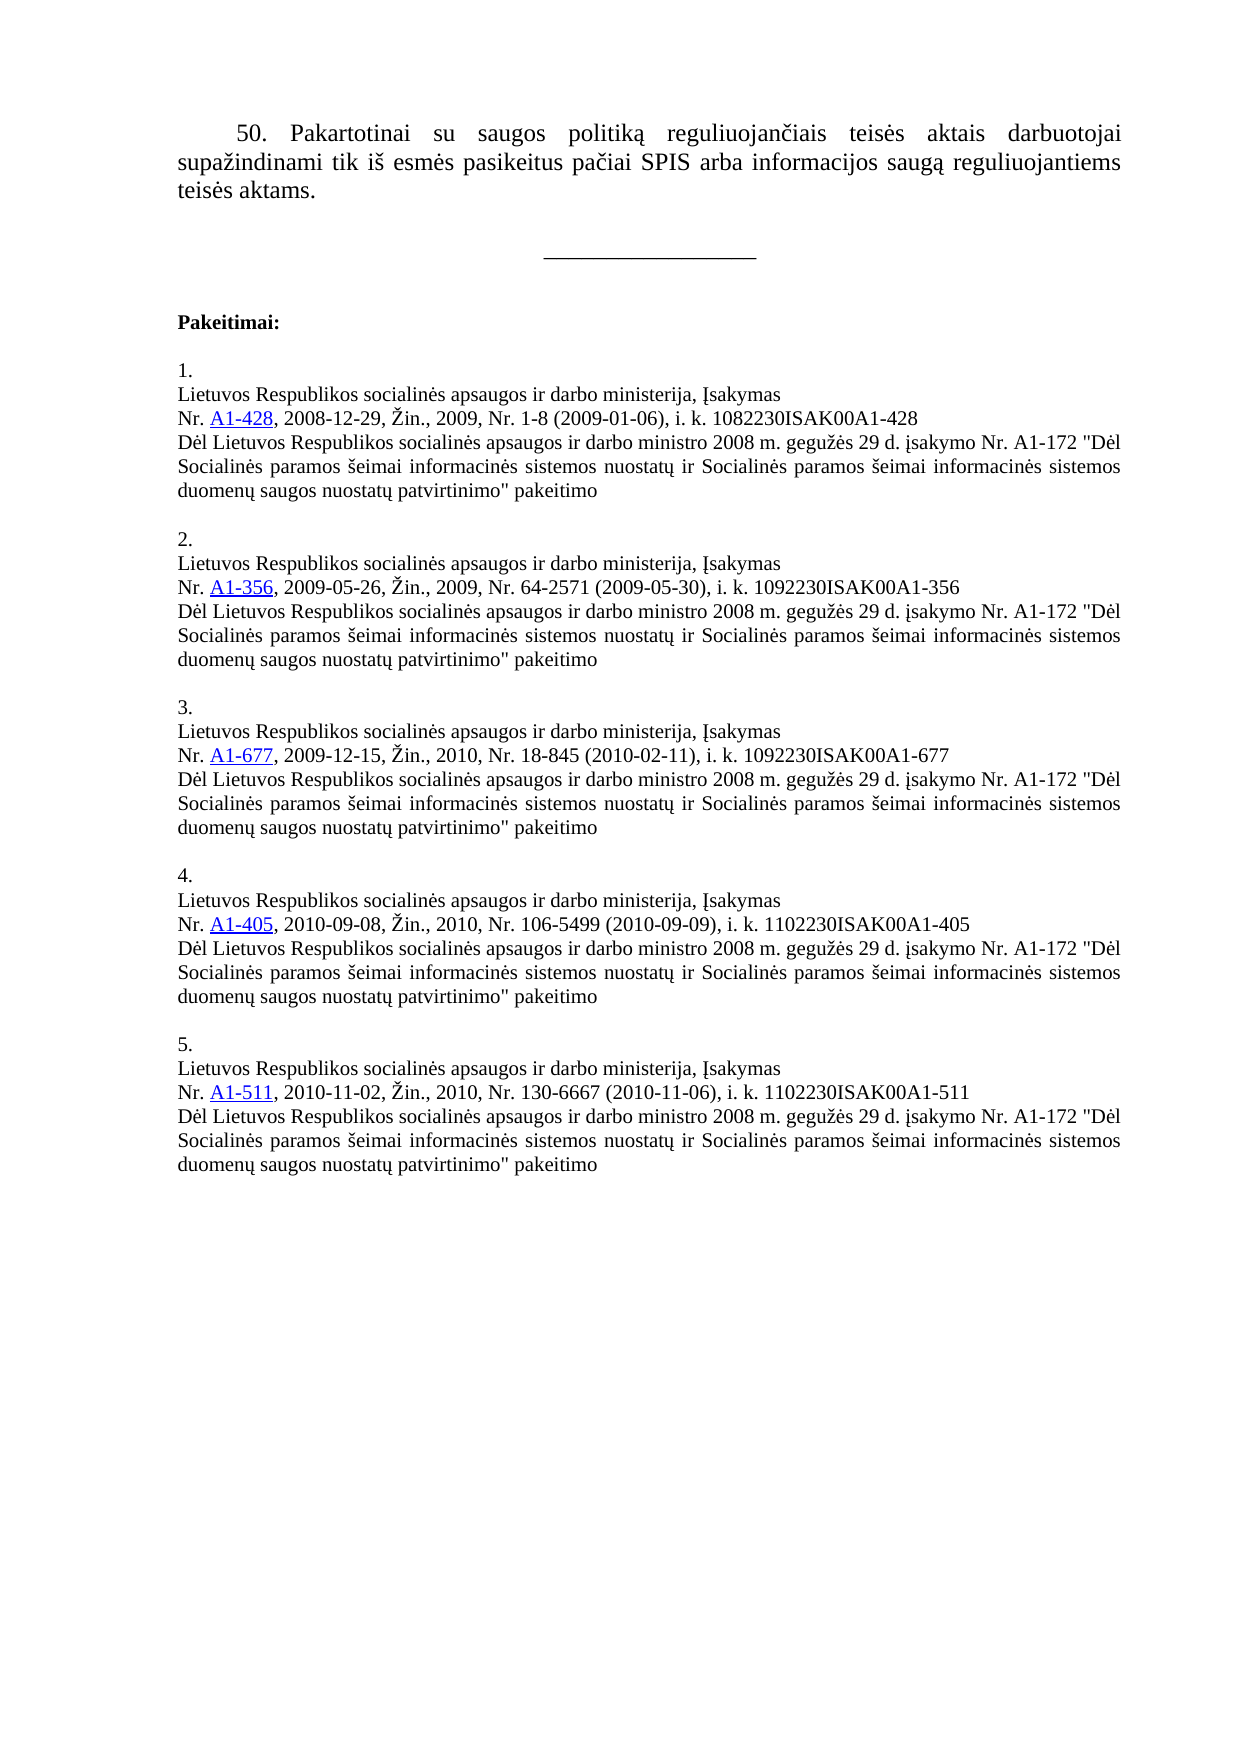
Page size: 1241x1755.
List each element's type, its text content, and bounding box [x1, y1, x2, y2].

text Nr. A1-511, 2010-11-02, Žin., 2010, Nr. 130-6667 (2010-11-06), i. k. 1102230ISAK00A1-511 [177, 1080, 1122, 1104]
text Dėl Lietuvos Respublikos socialinės apsaugos ir darbo ministro 2008 m. gegužės 29 d. įsakymo Nr. A1-172 "Dėl Socialinės paramos šeimai informacinės sistemos nuostatų ir Socialinės paramos šeimai informacinės sistemos duomenų saugos nuostatų patvirtinimo" pakeitimo [177, 599, 1122, 671]
text Dėl Lietuvos Respublikos socialinės apsaugos ir darbo ministro 2008 m. gegužės 29 d. įsakymo Nr. A1-172 "Dėl Socialinės paramos šeimai informacinės sistemos nuostatų ir Socialinės paramos šeimai informacinės sistemos duomenų saugos nuostatų patvirtinimo" pakeitimo [177, 1104, 1122, 1176]
text 3. [177, 695, 1122, 719]
text Dėl Lietuvos Respublikos socialinės apsaugos ir darbo ministro 2008 m. gegužės 29 d. įsakymo Nr. A1-172 "Dėl Socialinės paramos šeimai informacinės sistemos nuostatų ir Socialinės paramos šeimai informacinės sistemos duomenų saugos nuostatų patvirtinimo" pakeitimo [177, 430, 1122, 502]
text Dėl Lietuvos Respublikos socialinės apsaugos ir darbo ministro 2008 m. gegužės 29 d. įsakymo Nr. A1-172 "Dėl Socialinės paramos šeimai informacinės sistemos nuostatų ir Socialinės paramos šeimai informacinės sistemos duomenų saugos nuostatų patvirtinimo" pakeitimo [177, 767, 1122, 839]
text 1. [177, 358, 1122, 382]
text Nr. A1-428, 2008-12-29, Žin., 2009, Nr. 1-8 (2009-01-06), i. k. 1082230ISAK00A1-428 [177, 406, 1122, 430]
text Lietuvos Respublikos socialinės apsaugos ir darbo ministerija, Įsakymas [177, 382, 1122, 406]
text 4. [177, 863, 1122, 887]
text _________________ [177, 233, 1122, 262]
text Nr. A1-405, 2010-09-08, Žin., 2010, Nr. 106-5499 (2010-09-09), i. k. 1102230ISAK00A1-405 [177, 912, 1122, 936]
text Lietuvos Respublikos socialinės apsaugos ir darbo ministerija, Įsakymas [177, 1056, 1122, 1080]
text Lietuvos Respublikos socialinės apsaugos ir darbo ministerija, Įsakymas [177, 551, 1122, 575]
text Lietuvos Respublikos socialinės apsaugos ir darbo ministerija, Įsakymas [177, 719, 1122, 743]
text Pakeitimai: [177, 310, 1122, 334]
text Lietuvos Respublikos socialinės apsaugos ir darbo ministerija, Įsakymas [177, 887, 1122, 912]
text 5. [177, 1032, 1122, 1056]
text Dėl Lietuvos Respublikos socialinės apsaugos ir darbo ministro 2008 m. gegužės 29 d. įsakymo Nr. A1-172 "Dėl Socialinės paramos šeimai informacinės sistemos nuostatų ir Socialinės paramos šeimai informacinės sistemos duomenų saugos nuostatų patvirtinimo" pakeitimo [177, 936, 1122, 1008]
text Nr. A1-677, 2009-12-15, Žin., 2010, Nr. 18-845 (2010-02-11), i. k. 1092230ISAK00A1-677 [177, 743, 1122, 767]
text 50. Pakartotinai su saugos politiką reguliuojančiais teisės aktais darbuotojai supažindinami tik iš esmės pasikeitus pačiai SPIS arba informacijos saugą reguliuojantiems teisės aktams. [177, 118, 1122, 204]
text 2. [177, 527, 1122, 551]
text Nr. A1-356, 2009-05-26, Žin., 2009, Nr. 64-2571 (2009-05-30), i. k. 1092230ISAK00A1-356 [177, 575, 1122, 599]
